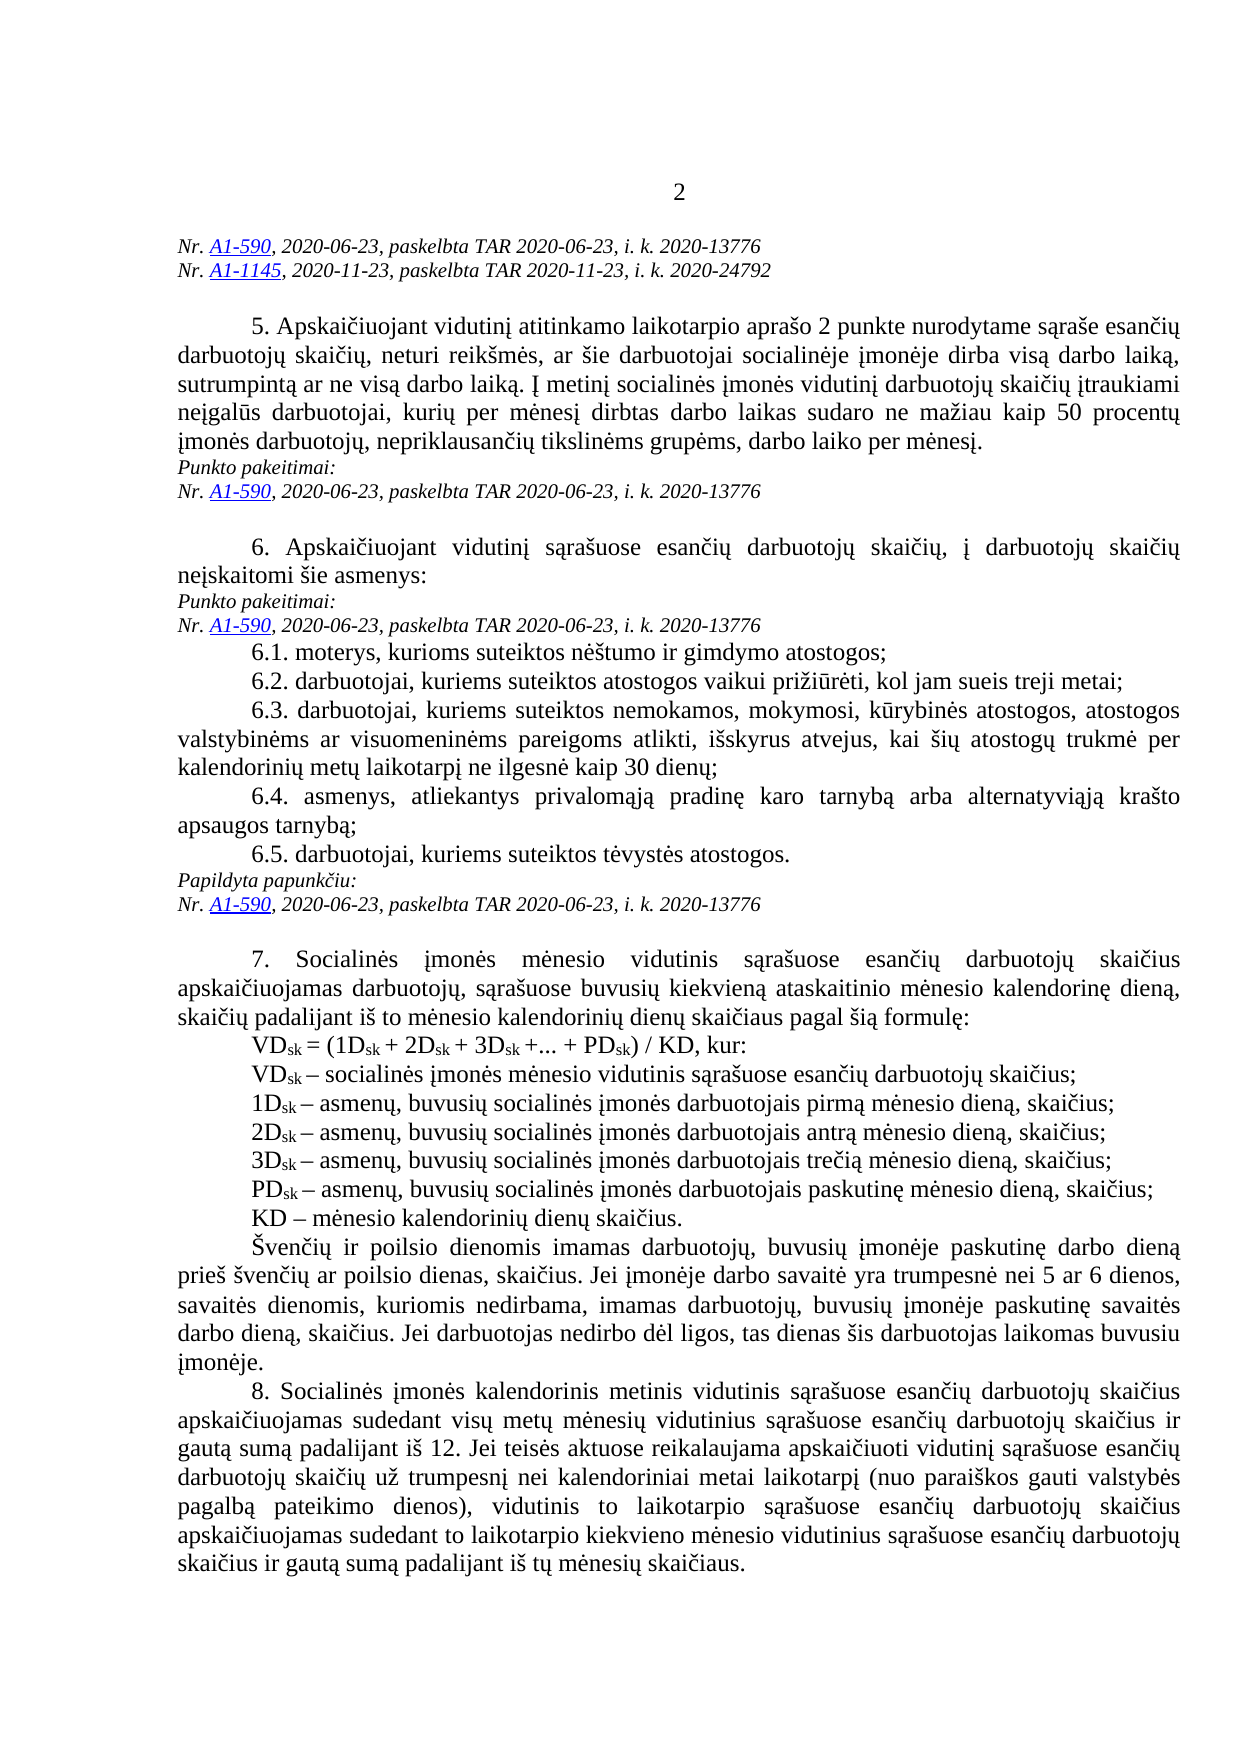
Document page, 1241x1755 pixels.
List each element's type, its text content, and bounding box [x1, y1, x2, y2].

text VDsk = (1Dsk + 2Dsk + 3Dsk +... + PDsk) / KD, kur: [177, 1031, 1181, 1059]
text Punkto pakeitimai: [177, 589, 1181, 613]
text KD – mėnesio kalendorinių dienų skaičius. [177, 1203, 1181, 1232]
text Nr. A1-1145, 2020-11-23, paskelbta TAR 2020-11-23, i. k. 2020-24792 [177, 258, 1181, 282]
text Nr. A1-590, 2020-06-23, paskelbta TAR 2020-06-23, i. k. 2020-13776 [177, 234, 1181, 258]
text Švenčių ir poilsio dienomis imamas darbuotojų, buvusių įmonėje paskutinę darbo dieną prieš švenčių ar poilsio dienas, skaičius. Jei įmonėje darbo savaitė yra trumpesnė nei 5 ar 6 dienos, savaitės dienomis, kuriomis nedirbama, imamas darbuotojų, buvusių įmonėje paskutinę savaitės darbo dieną, skaičius. Jei darbuotojas nedirbo dėl ligos, tas dienas šis darbuotojas laikomas buvusiu įmonėje. [177, 1232, 1181, 1376]
text Nr. A1-590, 2020-06-23, paskelbta TAR 2020-06-23, i. k. 2020-13776 [177, 479, 1181, 503]
text 8. Socialinės įmonės kalendorinis metinis vidutinis sąrašuose esančių darbuotojų skaičius apskaičiuojamas sudedant visų metų mėnesių vidutinius sąrašuose esančių darbuotojų skaičius ir gautą sumą padalijant iš 12. Jei teisės aktuose reikalaujama apskaičiuoti vidutinį sąrašuose esančių darbuotojų skaičių už trumpesnį nei kalendoriniai metai laikotarpį (nuo paraiškos gauti valstybės pagalbą pateikimo dienos), vidutinis to laikotarpio sąrašuose esančių darbuotojų skaičius apskaičiuojamas sudedant to laikotarpio kiekvieno mėnesio vidutinius sąrašuose esančių darbuotojų skaičius ir gautą sumą padalijant iš tų mėnesių skaičiaus. [177, 1376, 1181, 1577]
text 6.1. moterys, kurioms suteiktos nėštumo ir gimdymo atostogos; [177, 637, 1181, 666]
text 6.2. darbuotojai, kuriems suteiktos atostogos vaikui prižiūrėti, kol jam sueis treji metai; [177, 666, 1181, 695]
text VDsk – socialinės įmonės mėnesio vidutinis sąrašuose esančių darbuotojų skaičius; [177, 1059, 1181, 1088]
text 6.3. darbuotojai, kuriems suteiktos nemokamos, mokymosi, kūrybinės atostogos, atostogos valstybinėms ar visuomeninėms pareigoms atlikti, išskyrus atvejus, kai šių atostogų trukmė per kalendorinių metų laikotarpį ne ilgesnė kaip 30 dienų; [177, 695, 1181, 781]
text 6. Apskaičiuojant vidutinį sąrašuose esančių darbuotojų skaičių, į darbuotojų skaičių neįskaitomi šie asmenys: [177, 532, 1181, 589]
text Nr. A1-590, 2020-06-23, paskelbta TAR 2020-06-23, i. k. 2020-13776 [177, 892, 1181, 916]
text 3Dsk – asmenų, buvusių socialinės įmonės darbuotojais trečią mėnesio dieną, skaičius; [177, 1146, 1181, 1174]
text PDsk – asmenų, buvusių socialinės įmonės darbuotojais paskutinę mėnesio dieną, skaičius; [177, 1174, 1181, 1203]
text 5. Apskaičiuojant vidutinį atitinkamo laikotarpio aprašo 2 punkte nurodytame sąraše esančių darbuotojų skaičių, neturi reikšmės, ar šie darbuotojai socialinėje įmonėje dirba visą darbo laiką, sutrumpintą ar ne visą darbo laiką. Į metinį socialinės įmonės vidutinį darbuotojų skaičių įtraukiami neįgalūs darbuotojai, kurių per mėnesį dirbtas darbo laikas sudaro ne mažiau kaip 50 procentų įmonės darbuotojų, nepriklausančių tikslinėms grupėms, darbo laiko per mėnesį. [177, 311, 1181, 455]
text 2Dsk – asmenų, buvusių socialinės įmonės darbuotojais antrą mėnesio dieną, skaičius; [177, 1117, 1181, 1146]
text Punkto pakeitimai: [177, 455, 1181, 479]
text 7. Socialinės įmonės mėnesio vidutinis sąrašuose esančių darbuotojų skaičius apskaičiuojamas darbuotojų, sąrašuose buvusių kiekvieną ataskaitinio mėnesio kalendorinę dieną, skaičių padalijant iš to mėnesio kalendorinių dienų skaičiaus pagal šią formulę: [177, 944, 1181, 1031]
text 1Dsk – asmenų, buvusių socialinės įmonės darbuotojais pirmą mėnesio dieną, skaičius; [177, 1088, 1181, 1117]
text Nr. A1-590, 2020-06-23, paskelbta TAR 2020-06-23, i. k. 2020-13776 [177, 613, 1181, 637]
text Papildyta papunkčiu: [177, 867, 1181, 892]
text 6.5. darbuotojai, kuriems suteiktos tėvystės atostogos. [177, 839, 1181, 867]
text 6.4. asmenys, atliekantys privalomąją pradinę karo tarnybą arba alternatyviąją krašto apsaugos tarnybą; [177, 781, 1181, 839]
